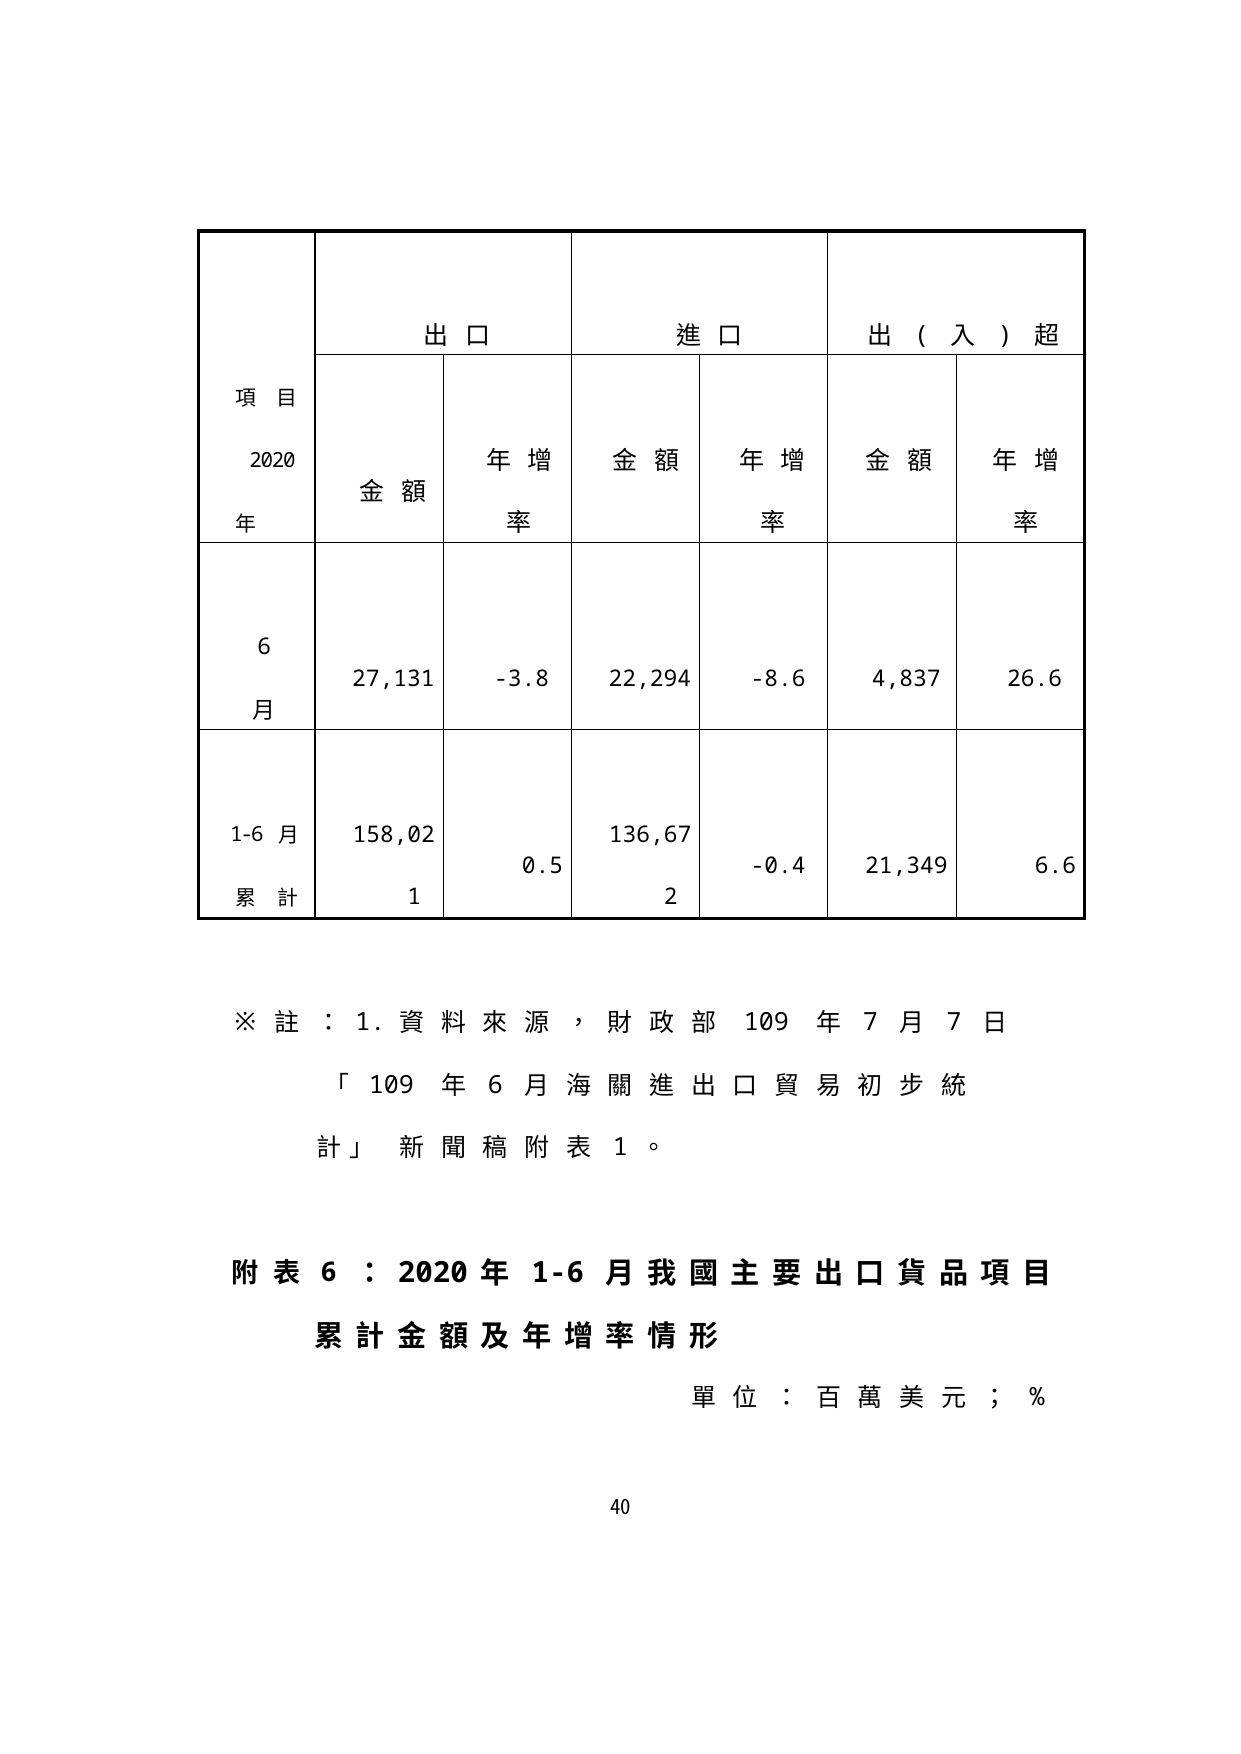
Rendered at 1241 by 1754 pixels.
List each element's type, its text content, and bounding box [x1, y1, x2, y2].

table_cell 0.5 [444, 730, 571, 917]
table_header 項目 2020年 [200, 233, 314, 542]
text 附表6：2020年1-6月我國主要出口貨品項目累計金額及年增率情形 [184, 1229, 1058, 1354]
table_header 出(入)超 [828, 233, 1083, 354]
table_cell 26.6 [957, 543, 1083, 729]
table_cell -3.8 [444, 543, 571, 729]
table_cell 金額 [572, 355, 699, 542]
table_cell 4,837 [828, 543, 956, 729]
table_cell 金額 [828, 355, 956, 542]
table_cell 158,021 [316, 730, 443, 917]
table_cell 年增率 [700, 355, 827, 542]
table_cell 6.6 [957, 730, 1083, 917]
table_cell -8.6 [700, 543, 827, 729]
table_cell 年增率 [957, 355, 1083, 542]
table_cell 27,131 [316, 543, 443, 729]
table_cell 1-6月累計 [200, 730, 314, 917]
table_header 出口 [316, 233, 571, 354]
text 單位：百萬美元；% [184, 1354, 1058, 1417]
table_cell 21,349 [828, 730, 956, 917]
table_cell 年增率 [444, 355, 571, 542]
table_cell 22,294 [572, 543, 699, 729]
table_cell 136,672 [572, 730, 699, 917]
table_cell -0.4 [700, 730, 827, 917]
table_cell 6月 [200, 543, 314, 729]
text ※註：1.資料來源，財政部109年7月7日「109年6月海關進出口貿易初步統計」新聞稿附表1。 [188, 979, 1052, 1167]
table_header 進口 [572, 233, 827, 354]
table_cell 金額 [316, 355, 443, 542]
